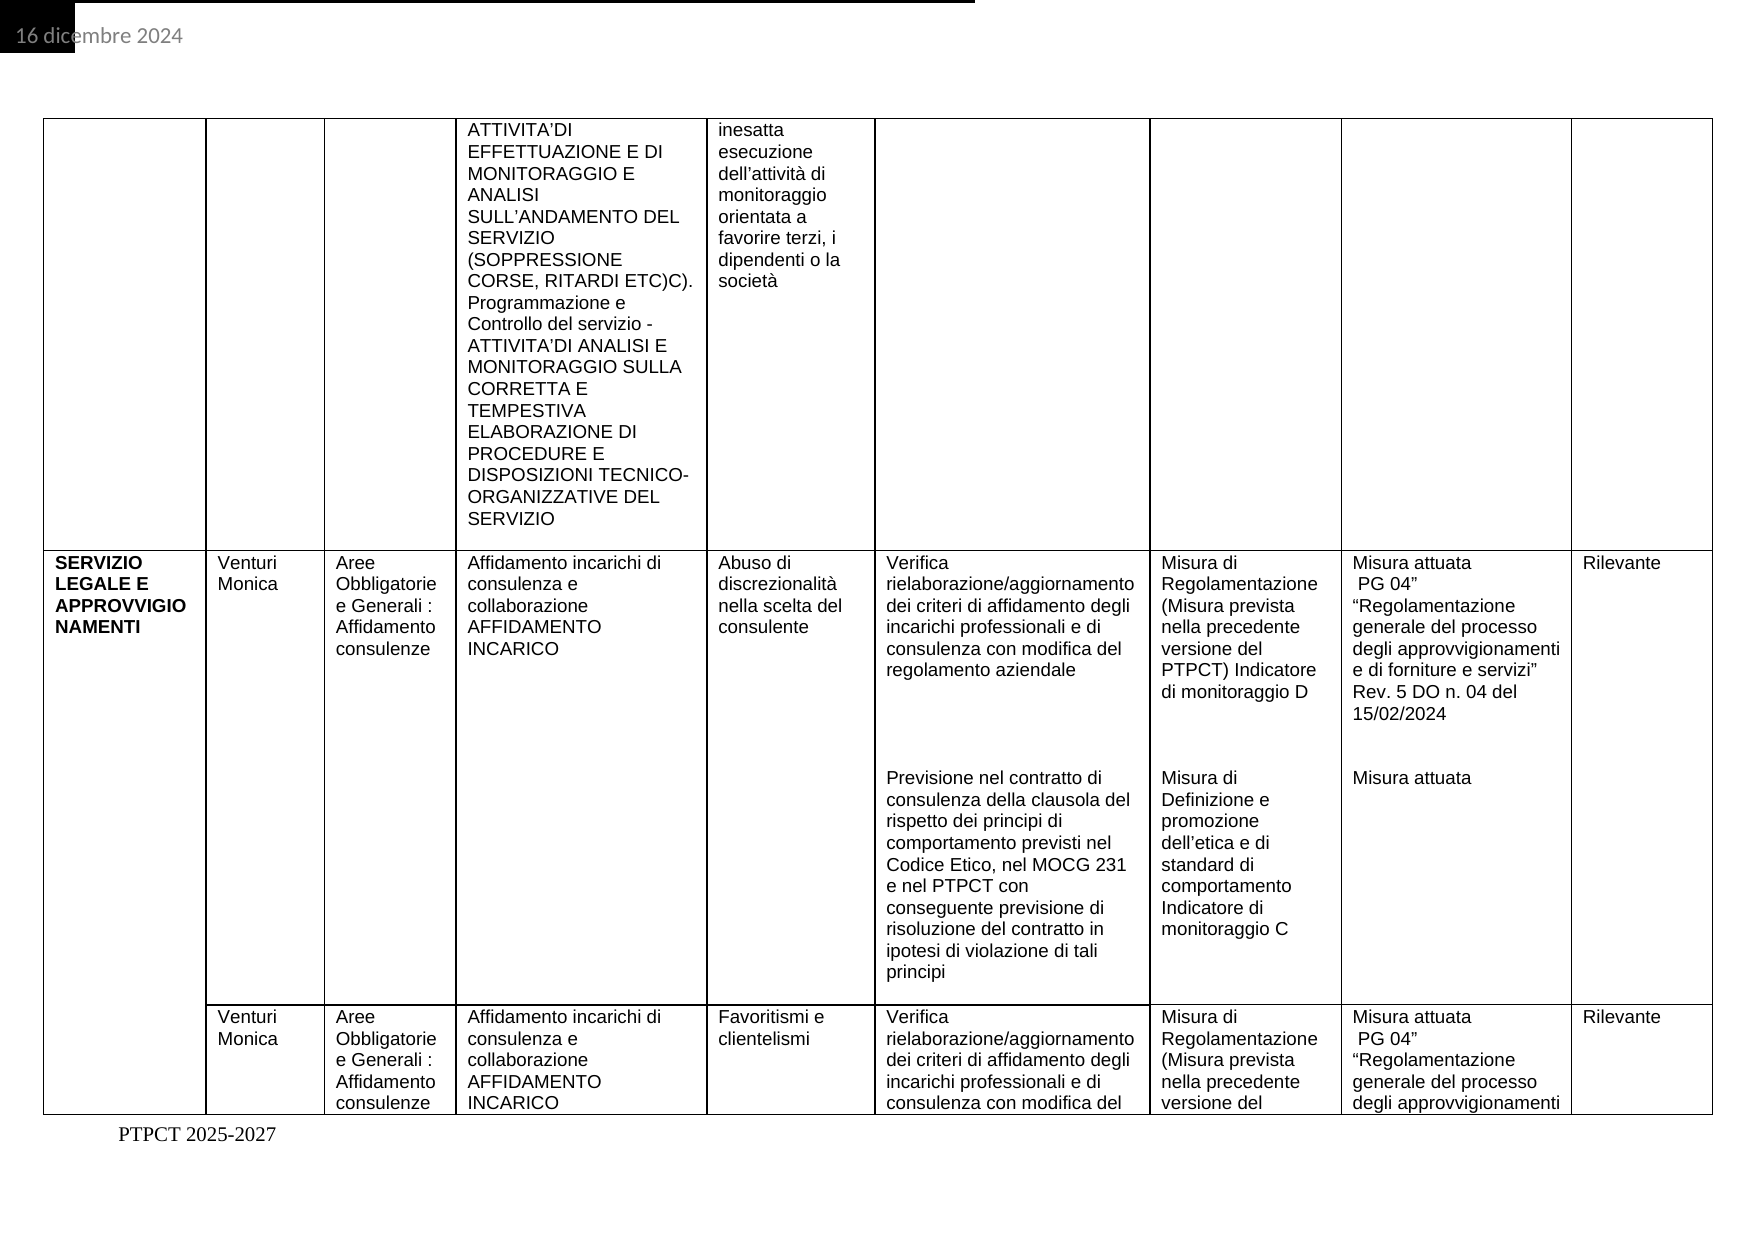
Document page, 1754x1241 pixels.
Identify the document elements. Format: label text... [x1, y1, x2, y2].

table_cell Misura di Regolamentazione (Misura prevista nella precedente versione del [1151, 1005, 1341, 1114]
table_cell Venturi Monica [207, 1006, 324, 1114]
table_cell [1151, 119, 1341, 550]
table_cell Affidamento incarichi di consulenza e collaborazione AFFIDAMENTO INCARICO [457, 1006, 706, 1114]
table_cell [207, 119, 324, 550]
table_cell ATTIVITA’DI EFFETTUAZIONE E DI MONITORAGGIO E ANALISI SULL’ANDAMENTO DEL SERVIZIO (SOPPRESSIONE CORSE, RITARDI ETC)C). Programmazione e Controllo del servizio - ATTIVITA’DI ANALISI E MONITORAGGIO SULLA CORRETTA E TEMPESTIVA ELABORAZIONE DI PROCEDURE E DISPOSIZIONI TECNICO-ORGANIZZATIVE DEL SERVIZIO [457, 119, 706, 550]
table_cell Abuso di discrezionalità nella scelta del consulente [708, 551, 874, 1004]
table_cell inesatta esecuzione dell’attività di monitoraggio orientata a favorire terzi, i dipendenti o la società [708, 119, 874, 550]
table_cell Favoritismi e clientelismi [708, 1006, 874, 1114]
table_cell [1342, 119, 1571, 550]
table_cell [1572, 119, 1712, 550]
table_cell Rilevante [1572, 1005, 1712, 1114]
table_cell Misura attuata PG 04” “Regolamentazione generale del processo degli approvvigionamenti e di forniture e servizi” Rev. 5 DO n. 04 del 15/02/2024 Misura attuata [1342, 551, 1571, 1004]
table_cell Misura di Regolamentazione (Misura prevista nella precedente versione del PTPCT) Indicatore di monitoraggio D Misura di Definizione e promozione dell’etica e di standard di comportamento Indicatore di monitoraggio C [1151, 551, 1341, 1004]
table_cell Rilevante [1572, 551, 1712, 1004]
table_cell Aree Obbligatorie e Generali : Affidamento consulenze [325, 551, 455, 1004]
table_cell [44, 119, 205, 550]
table_cell Aree Obbligatorie e Generali : Affidamento consulenze [325, 1006, 455, 1114]
table_cell [876, 119, 1149, 550]
table_cell Verifica rielaborazione/aggiornamento dei criteri di affidamento degli incarichi professionali e di consulenza con modifica del [876, 1006, 1149, 1114]
table_cell Venturi Monica [207, 551, 324, 1004]
table_cell [325, 119, 455, 550]
table_cell Misura attuata PG 04” “Regolamentazione generale del processo degli approvvigionamenti [1342, 1005, 1571, 1114]
table_cell SERVIZIO LEGALE E APPROVVIGIONAMENTI [44, 551, 205, 1114]
table_cell Affidamento incarichi di consulenza e collaborazione AFFIDAMENTO INCARICO [457, 551, 706, 1004]
table_cell Verifica rielaborazione/aggiornamento dei criteri di affidamento degli incarichi professionali e di consulenza con modifica del regolamento aziendale Previsione nel contratto di consulenza della clausola del rispetto dei principi di comportamento previsti nel Codice Etico, nel MOCG 231 e nel PTPCT con conseguente previsione di risoluzione del contratto in ipotesi di violazione di tali principi [876, 551, 1149, 1004]
